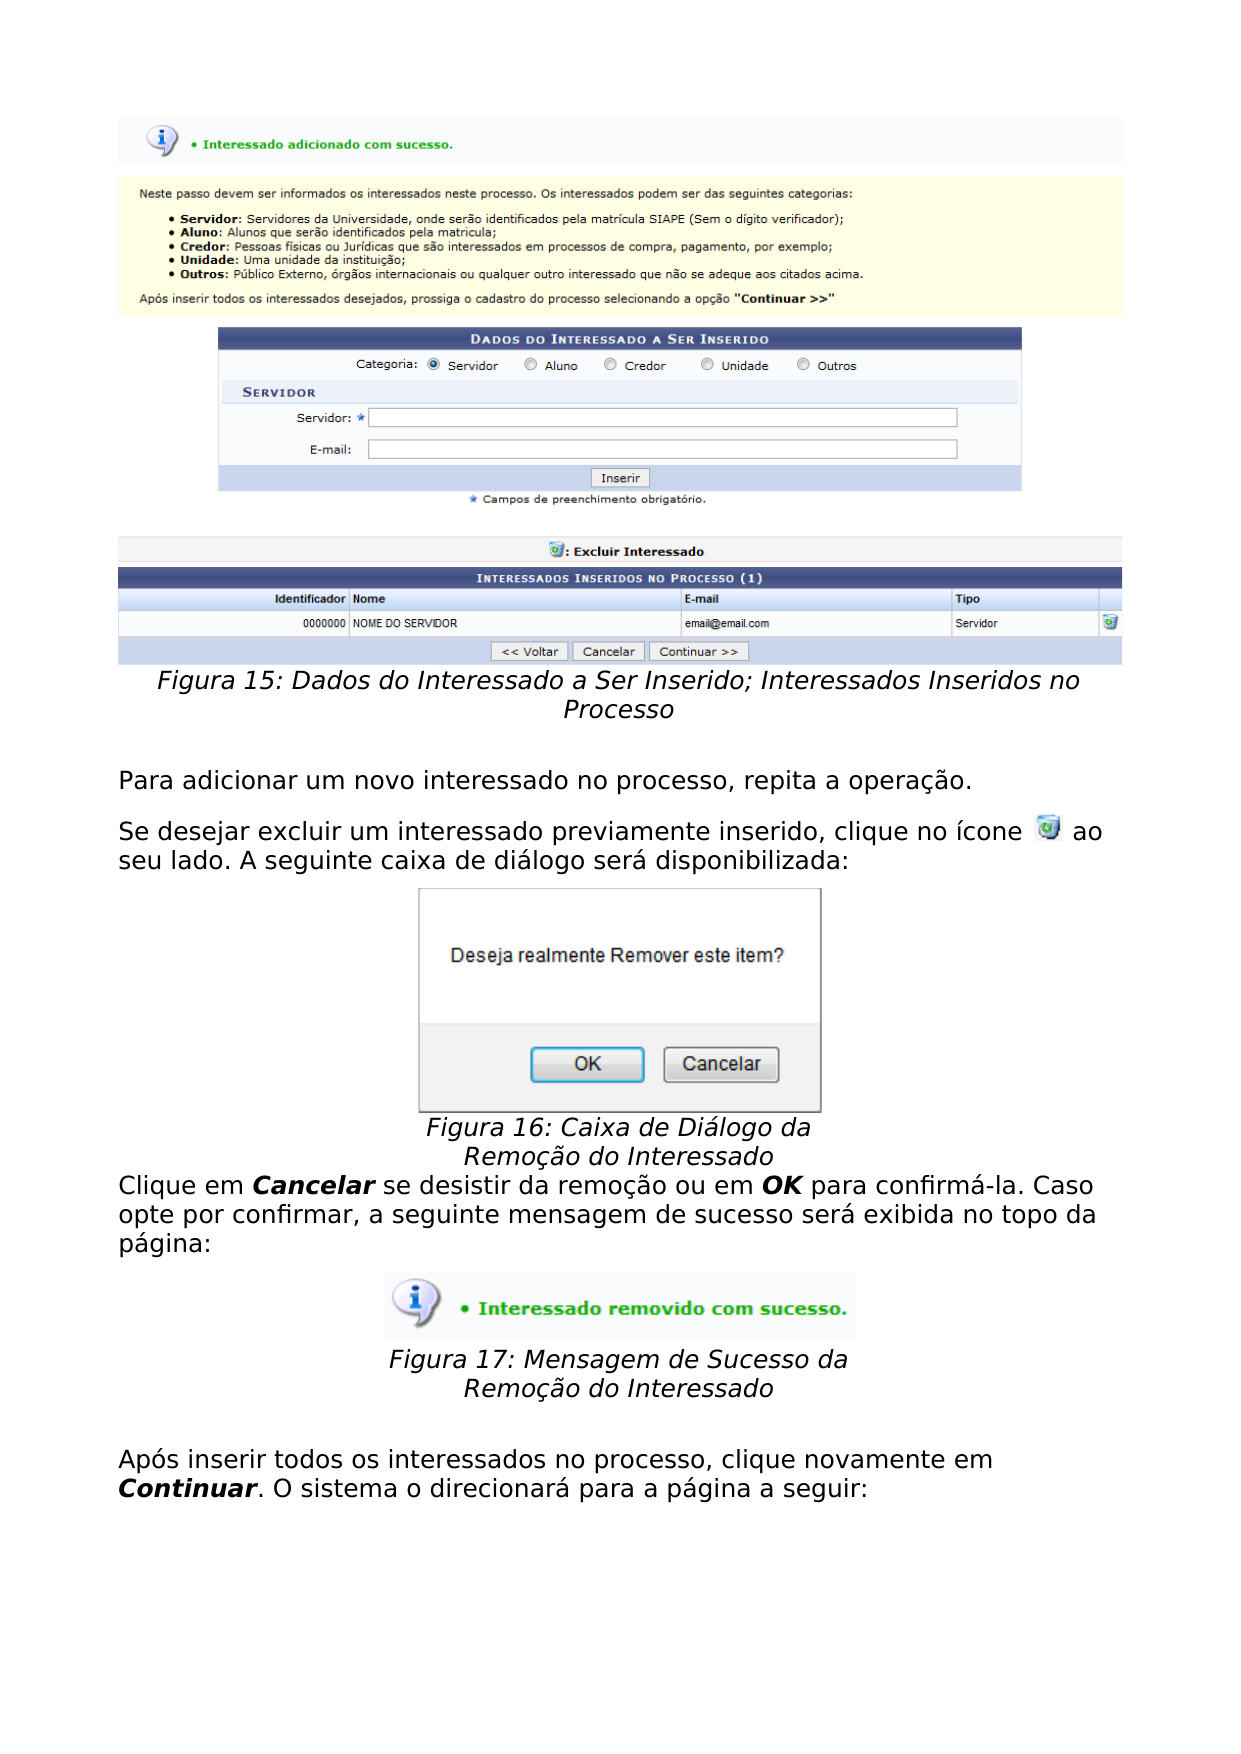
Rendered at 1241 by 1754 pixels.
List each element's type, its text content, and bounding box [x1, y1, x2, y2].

text Figura 16: Caixa de Diálogo da Remoção do Interessado [418, 1113, 822, 1171]
text Após inserir todos os interessados no processo, clique novamente em Continuar. O sistema o direcionará para a página a seguir: [118, 1445, 1122, 1503]
text Figura 15: Dados do Interessado a Ser Inserido; Interessados Inseridos no Processo [118, 666, 1122, 724]
text Figura 17: Mensagem de Sucesso da Remoção do Interessado [383, 1345, 857, 1403]
picture [418, 888, 822, 1113]
picture [1031, 807, 1065, 841]
picture [118, 118, 1123, 666]
text Clique em Cancelar se desistir da remoção ou em OK para confirmá-la. Caso opte por confirmar, a seguinte mensagem de sucesso será exibida no topo da página: [118, 1153, 1122, 1259]
text Se desejar excluir um interessado previamente inserido, clique no ícone ao seu lado. A seguinte caixa de diálogo será disponibilizada: [118, 808, 1122, 876]
text Para adicionar um novo interessado no processo, repita a operação. [118, 766, 1122, 795]
picture [383, 1271, 857, 1345]
